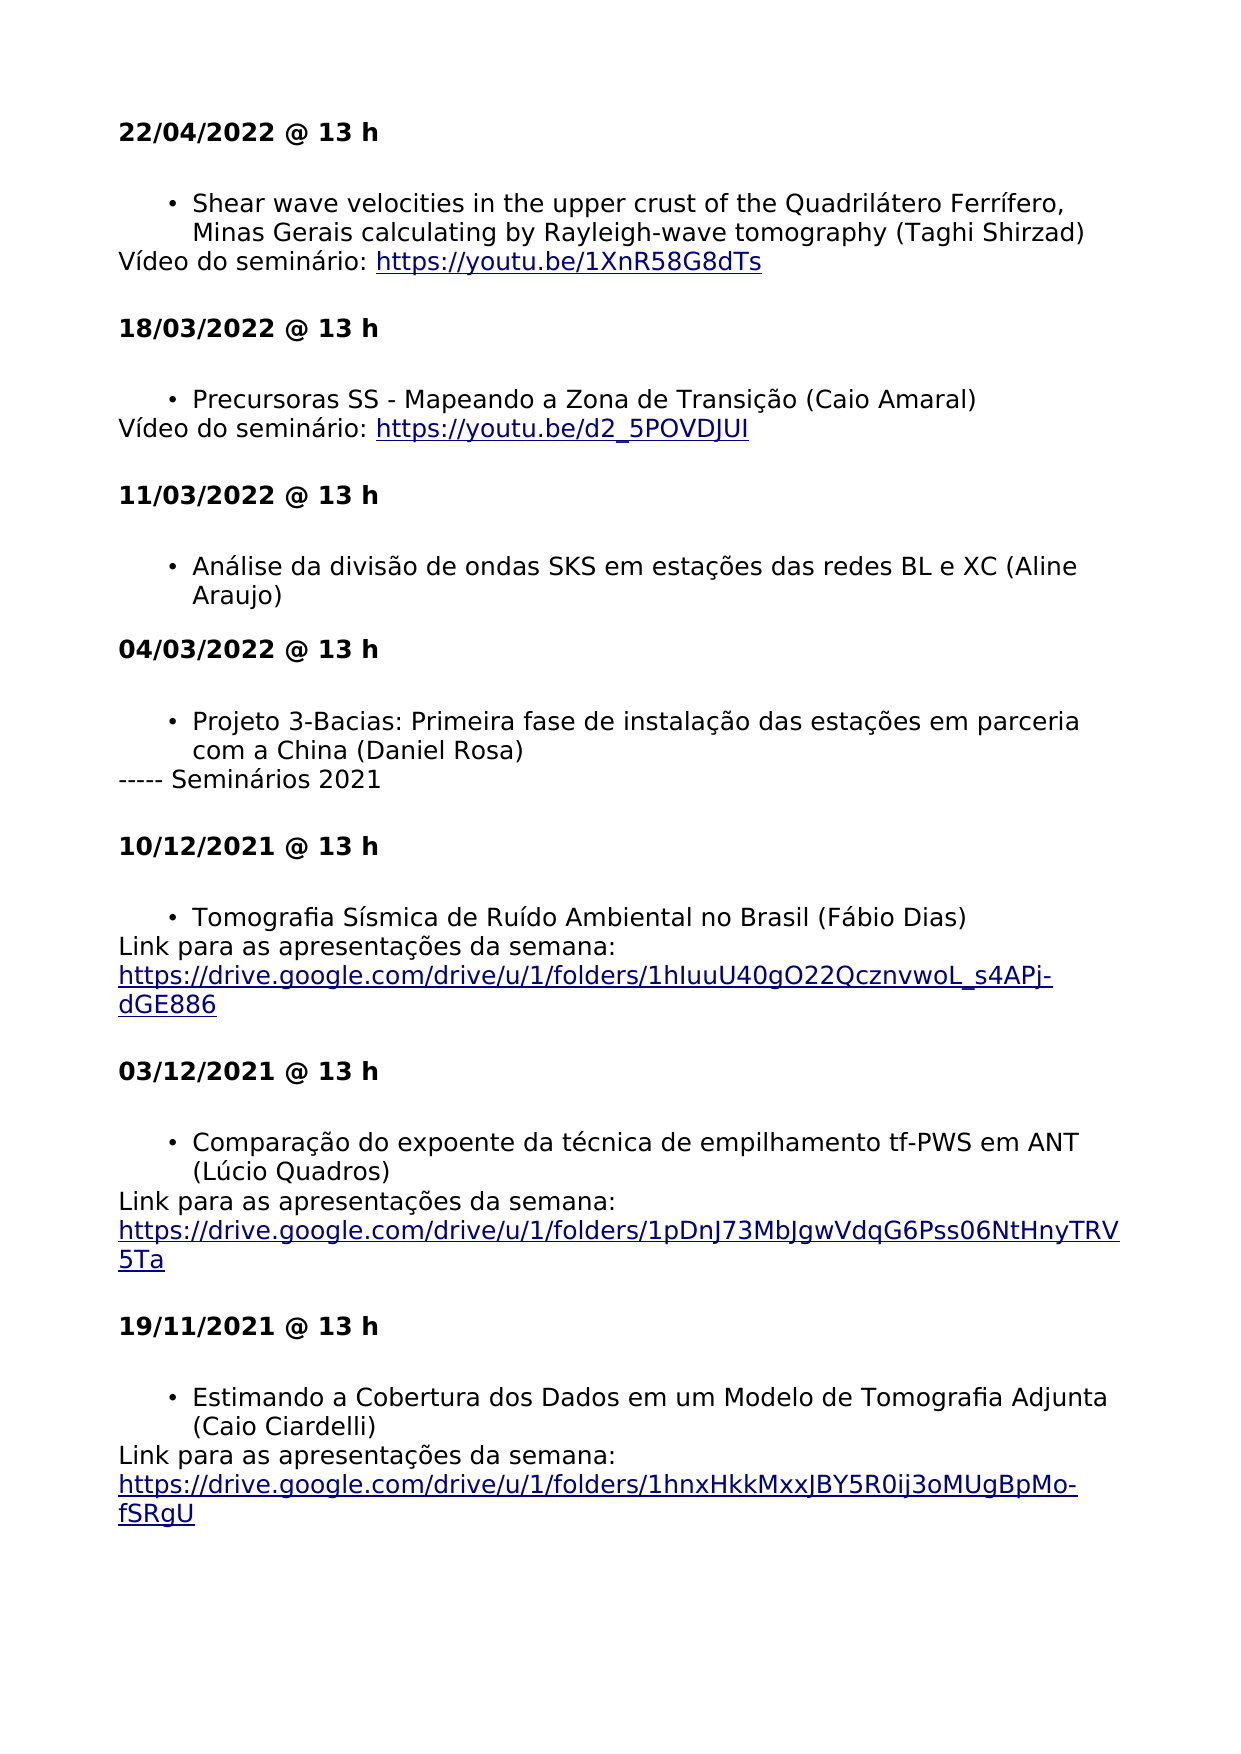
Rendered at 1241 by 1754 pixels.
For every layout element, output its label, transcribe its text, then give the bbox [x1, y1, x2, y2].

subtitle 03/12/2021 @ 13 h [118, 1057, 1122, 1086]
text ----- Seminários 2021 [118, 765, 1122, 794]
list Shear wave velocities in the upper crust of the Quadrilátero Ferrífero, Minas Gerais calculating by Rayleigh-wave tomography (Taghi Shirzad) [177, 189, 1122, 248]
subtitle 04/03/2022 @ 13 h [118, 636, 1122, 665]
list Estimando a Cobertura dos Dados em um Modelo de Tomografia Adjunta (Caio Ciardelli) [177, 1383, 1122, 1441]
text Link para as apresentações da semana: https://drive.google.com/drive/u/1/folders/1pDnJ73MbJgwVdqG6Pss06NtHnyTRV5Ta [118, 1187, 1122, 1274]
list Comparação do expoente da técnica de empilhamento tf-PWS em ANT (Lúcio Quadros) [177, 1128, 1122, 1187]
text Vídeo do seminário: https://youtu.be/1XnR58G8dTs [118, 248, 1122, 277]
list Precursoras SS - Mapeando a Zona de Transição (Caio Amaral) [177, 385, 1122, 414]
text Link para as apresentações da semana: https://drive.google.com/drive/u/1/folders/1hIuuU40gO22QcznvwoL_s4APj-dGE886 [118, 932, 1122, 1020]
subtitle 18/03/2022 @ 13 h [118, 314, 1122, 343]
list Projeto 3-Bacias: Primeira fase de instalação das estações em parceria com a China (Daniel Rosa) [177, 707, 1122, 765]
text Link para as apresentações da semana: https://drive.google.com/drive/u/1/folders/1hnxHkkMxxJBY5R0ij3oMUgBpMo-fSRgU [118, 1441, 1122, 1529]
text Vídeo do seminário: https://youtu.be/d2_5POVDJUI [118, 414, 1122, 444]
list Análise da divisão de ondas SKS em estações das redes BL e XC (Aline Araujo) [177, 552, 1122, 611]
subtitle 10/12/2021 @ 13 h [118, 832, 1122, 861]
subtitle 11/03/2022 @ 13 h [118, 481, 1122, 510]
list Tomografia Sísmica de Ruído Ambiental no Brasil (Fábio Dias) [177, 903, 1122, 932]
subtitle 19/11/2021 @ 13 h [118, 1312, 1122, 1341]
subtitle 22/04/2022 @ 13 h [118, 118, 1122, 147]
